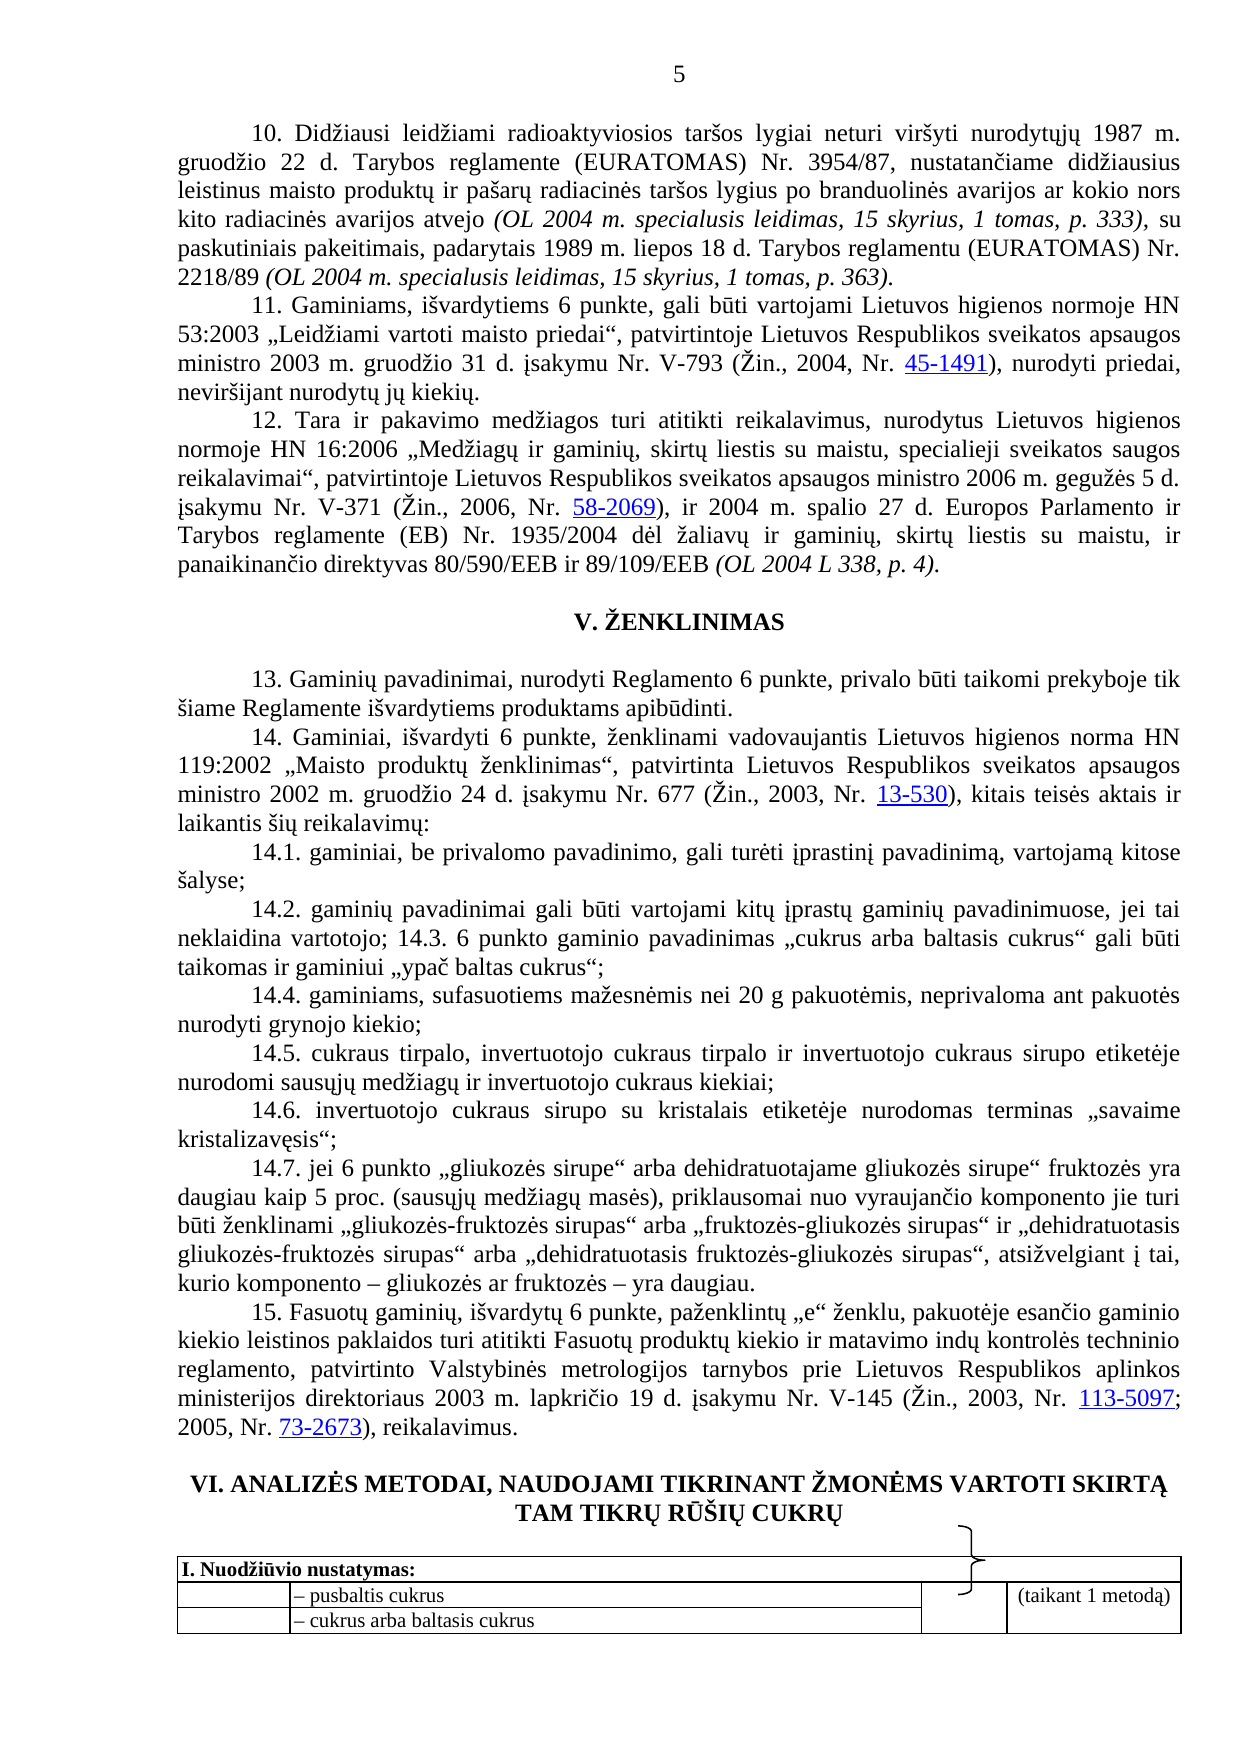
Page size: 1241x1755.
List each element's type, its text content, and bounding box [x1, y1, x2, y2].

text 14.5. cukraus tirpalo, invertuotojo cukraus tirpalo ir invertuotojo cukraus sirupo etiketėje nurodomi sausųjų medžiagų ir invertuotojo cukraus kiekiai; [177, 1038, 1181, 1096]
text 12. Tara ir pakavimo medžiagos turi atitikti reikalavimus, nurodytus Lietuvos higienos normoje HN 16:2006 „Medžiagų ir gaminių, skirtų liestis su maistu, specialieji sveikatos saugos reikalavimai“, patvirtintoje Lietuvos Respublikos sveikatos apsaugos ministro 2006 m. gegužės 5 d. įsakymu Nr. V-371 (Žin., 2006, Nr. 58-2069), ir 2004 m. spalio 27 d. Europos Parlamento ir Tarybos reglamente (EB) Nr. 1935/2004 dėl žaliavų ir gaminių, skirtų liestis su maistu, ir panaikinančio direktyvas 80/590/EEB ir 89/109/EEB (OL 2004 L 338, p. 4). [177, 406, 1181, 578]
text VI. ANALIZĖS METODAI, NAUDOJAMI TIKRINANT ŽMONĖMS VARTOTI SKIRTĄ TAM TIKRŲ RŪŠIŲ CUKRŲ [177, 1469, 1181, 1527]
text 14.7. jei 6 punkto „gliukozės sirupe“ arba dehidratuotajame gliukozės sirupe“ fruktozės yra daugiau kaip 5 proc. (sausųjų medžiagų masės), priklausomai nuo vyraujančio komponento jie turi būti ženklinami „gliukozės-fruktozės sirupas“ arba „fruktozės-gliukozės sirupas“ ir „dehidratuotasis gliukozės-fruktozės sirupas“ arba „dehidratuotasis fruktozės-gliukozės sirupas“, atsižvelgiant į tai, kurio komponento – gliukozės ar fruktozės – yra daugiau. [177, 1153, 1181, 1297]
text 14.1. gaminiai, be privalomo pavadinimo, gali turėti įprastinį pavadinimą, vartojamą kitose šalyse; [177, 837, 1181, 894]
text 14. Gaminiai, išvardyti 6 punkte, ženklinami vadovaujantis Lietuvos higienos norma HN 119:2002 „Maisto produktų ženklinimas“, patvirtinta Lietuvos Respublikos sveikatos apsaugos ministro 2002 m. gruodžio 24 d. įsakymu Nr. 677 (Žin., 2003, Nr. 13-530), kitais teisės aktais ir laikantis šių reikalavimų: [177, 722, 1181, 837]
text 11. Gaminiams, išvardytiems 6 punkte, gali būti vartojami Lietuvos higienos normoje HN 53:2003 „Leidžiami vartoti maisto priedai“, patvirtintoje Lietuvos Respublikos sveikatos apsaugos ministro 2003 m. gruodžio 31 d. įsakymu Nr. V-793 (Žin., 2004, Nr. 45-1491), nurodyti priedai, neviršijant nurodytų jų kiekių. [177, 291, 1181, 406]
text 15. Fasuotų gaminių, išvardytų 6 punkte, paženklintų „e“ ženklu, pakuotėje esančio gaminio kiekio leistinos paklaidos turi atitikti Fasuotų produktų kiekio ir matavimo indų kontrolės techninio reglamento, patvirtinto Valstybinės metrologijos tarnybos prie Lietuvos Respublikos aplinkos ministerijos direktoriaus 2003 m. lapkričio 19 d. įsakymu Nr. V-145 (Žin., 2003, Nr. 113-5097; 2005, Nr. 73-2673), reikalavimus. [177, 1297, 1181, 1441]
text 13. Gaminių pavadinimai, nurodyti Reglamento 6 punkte, privalo būti taikomi prekyboje tik šiame Reglamente išvardytiems produktams apibūdinti. [177, 664, 1181, 722]
text 14.2. gaminių pavadinimai gali būti vartojami kitų įprastų gaminių pavadinimuose, jei tai neklaidina vartotojo; 14.3. 6 punkto gaminio pavadinimas „cukrus arba baltasis cukrus“ gali būti taikomas ir gaminiui „ypač baltas cukrus“; [177, 894, 1181, 981]
text V. ŽENKLINIMAS [177, 607, 1181, 636]
text 10. Didžiausi leidžiami radioaktyviosios taršos lygiai neturi viršyti nurodytųjų 1987 m. gruodžio 22 d. Tarybos reglamente (EURATOMAS) Nr. 3954/87, nustatančiame didžiausius leistinus maisto produktų ir pašarų radiacinės taršos lygius po branduolinės avarijos ar kokio nors kito radiacinės avarijos atvejo (OL 2004 m. specialusis leidimas, 15 skyrius, 1 tomas, p. 333), su paskutiniais pakeitimais, padarytais 1989 m. liepos 18 d. Tarybos reglamentu (EURATOMAS) Nr. 2218/89 (OL 2004 m. specialusis leidimas, 15 skyrius, 1 tomas, p. 363). [177, 118, 1181, 291]
text 14.6. invertuotojo cukraus sirupo su kristalais etiketėje nurodomas terminas „savaime kristalizavęsis“; [177, 1096, 1181, 1153]
table_cell [922, 1583, 1006, 1632]
table_cell (taikant 1 metodą) [1008, 1583, 1180, 1632]
text 14.4. gaminiams, sufasuotiems mažesnėmis nei 20 g pakuotėmis, neprivaloma ant pakuotės nurodyti grynojo kiekio; [177, 981, 1181, 1038]
